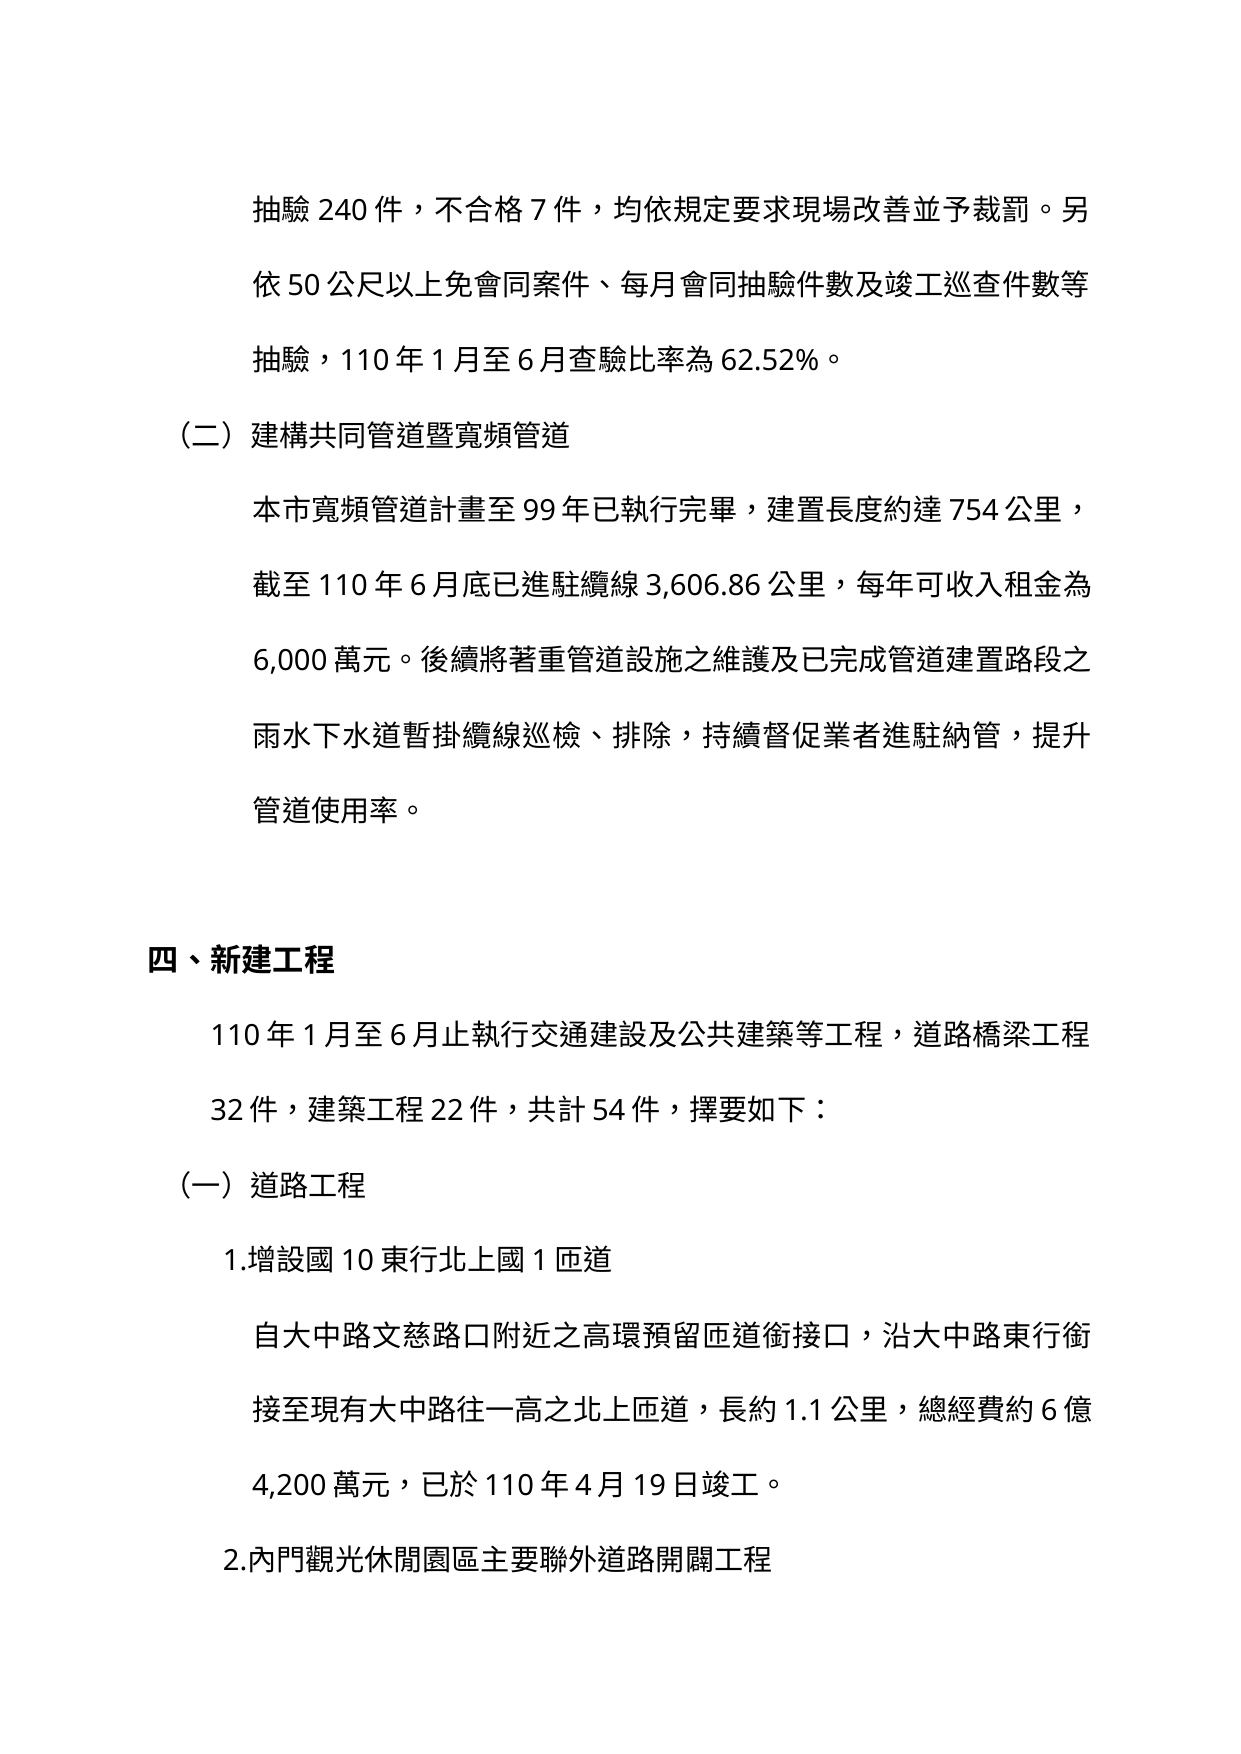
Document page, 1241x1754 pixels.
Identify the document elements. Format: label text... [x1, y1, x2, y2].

text 四、新建工程 [148, 914, 1092, 989]
text 本市寬頻管道計畫至99年已執行完畢，建置長度約達754公里，截至110年6月底已進駐纜線3,606.86公里，每年可收入租金為6,000萬元。後續將著重管道設施之維護及已完成管道建置路段之雨水下水道暫掛纜線巡檢、排除，持續督促業者進駐納管，提升管道使用率。 [253, 464, 1092, 839]
text 1.增設國10東行北上國1匝道 自大中路文慈路口附近之高環預留匝道銜接口，沿大中路東行銜接至現有大中路往一高之北上匝道，長約1.1公里，總經費約6億4,200萬元，已於110年4月19日竣工。 [223, 1214, 1092, 1514]
text （二）建構共同管道暨寬頻管道 [162, 389, 1092, 464]
text （一）道路工程 [162, 1139, 1092, 1214]
text 2.內門觀光休閒園區主要聯外道路開闢工程 [223, 1514, 1092, 1589]
text 110年1月至6月止執行交通建設及公共建築等工程，道路橋梁工程32件，建築工程22件，共計54件，擇要如下： [210, 989, 1092, 1139]
text 8.每月會同政風單位隨機抽驗案件約30件，由本府工務局挖管中心、政風室、總工室及TAF實驗室會同至現場抽驗路面厚度、孔蓋下地深度、壓實度及平整度，以確保路面品質，110年1月至6月抽驗240件，不合格7件，均依規定要求現場改善並予裁罰。另依50公尺以上免會同案件、每月會同抽驗件數及竣工巡查件數等抽驗，110年1月至6月查驗比率為62.52%。 [223, 164, 1092, 389]
